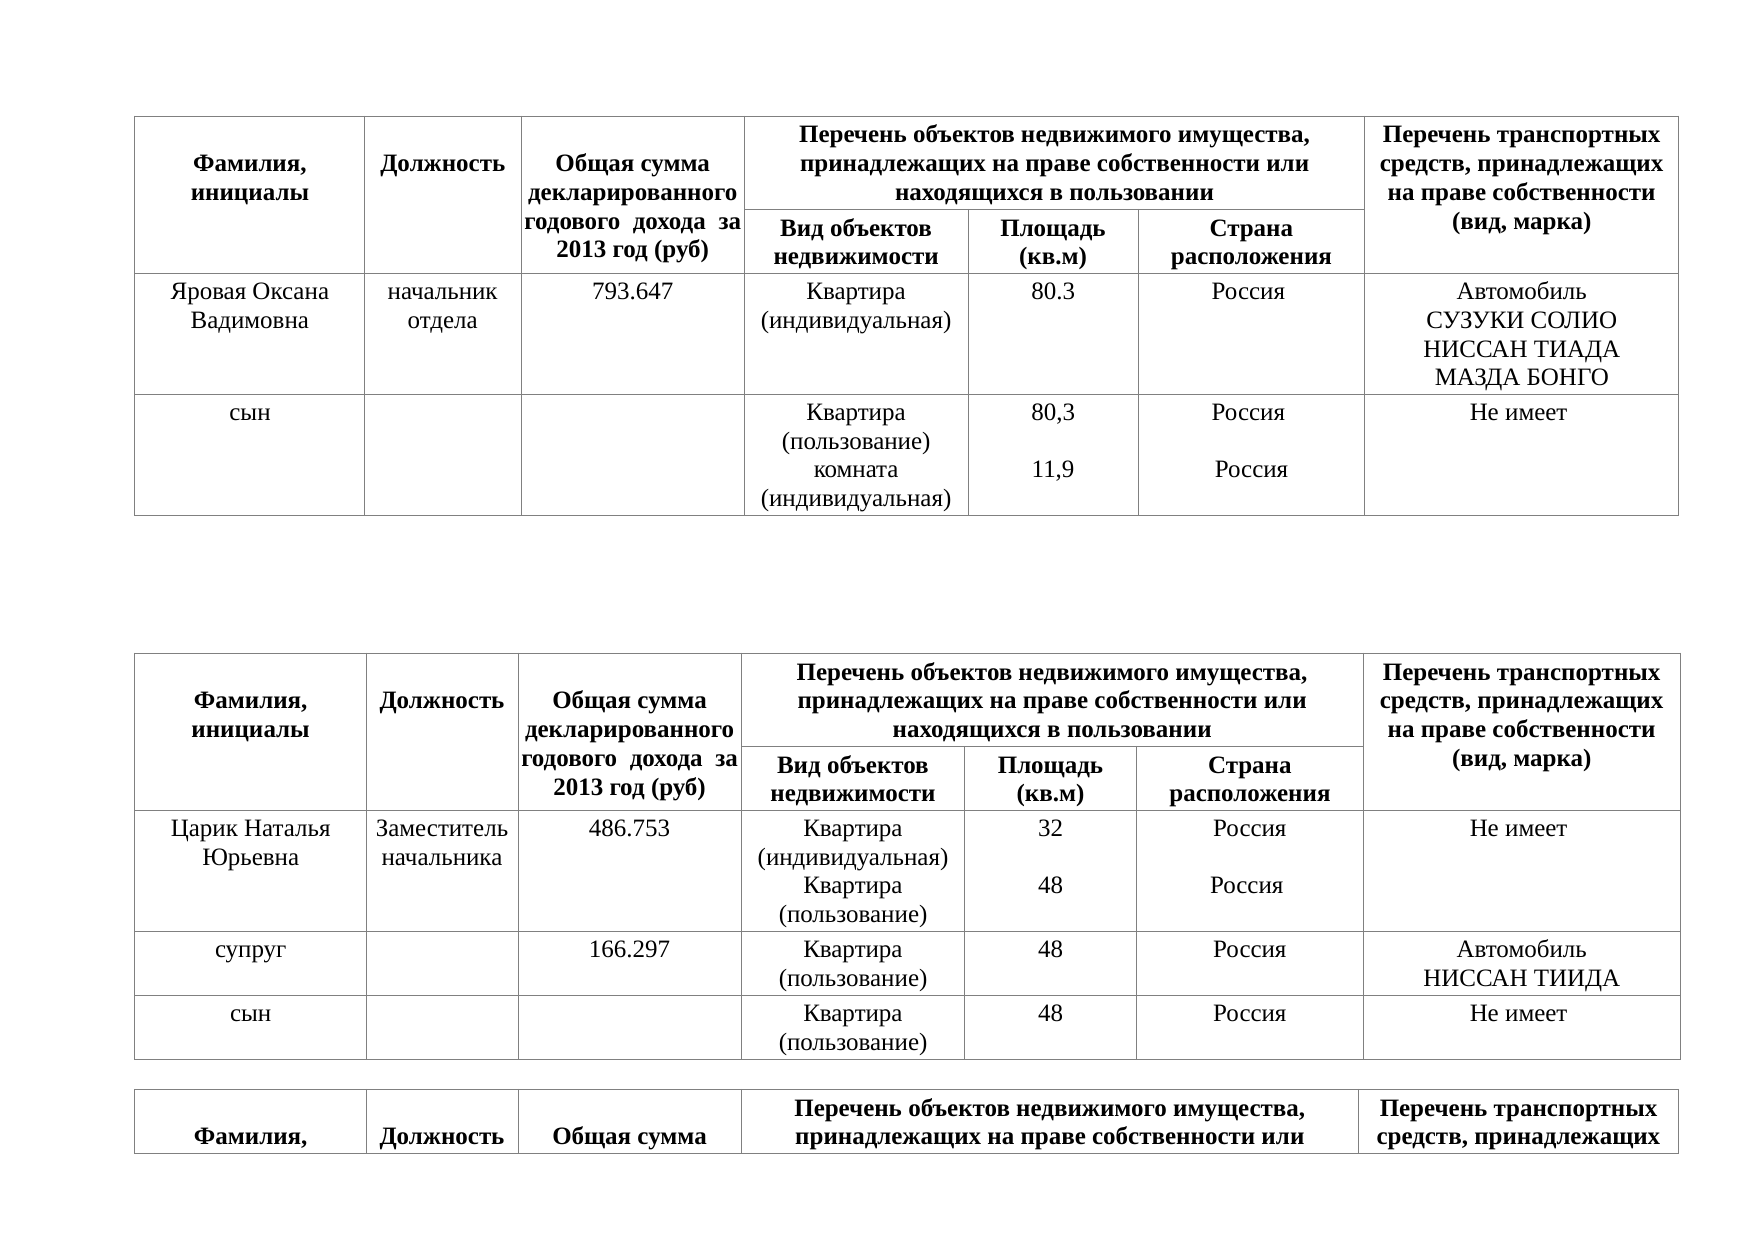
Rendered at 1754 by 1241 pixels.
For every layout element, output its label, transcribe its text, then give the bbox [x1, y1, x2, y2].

table_cell сын [135, 395, 364, 515]
table_header Фамилия, инициалы [135, 117, 364, 273]
table_cell [367, 996, 518, 1059]
table_cell супруг [135, 932, 366, 994]
table_cell Россия [1139, 274, 1364, 394]
table_cell Россия Россия [1139, 395, 1364, 515]
table_cell [519, 996, 741, 1059]
table_cell Яровая Оксана Вадимовна [135, 274, 364, 394]
table_cell Площадь (кв.м) [965, 747, 1136, 810]
table_header Фамилия, [135, 1090, 366, 1153]
table_cell Квартира (индивидуальная) [745, 274, 968, 394]
table_cell 32 48 [965, 811, 1136, 931]
table_header Должность [367, 1090, 518, 1153]
table_cell Площадь (кв.м) [969, 210, 1138, 273]
table_cell [365, 395, 521, 515]
table_cell Квартира (пользование) [742, 996, 964, 1059]
table_cell 48 [965, 996, 1136, 1059]
table_header Перечень объектов недвижимого имущества, принадлежащих на праве собственности или находящихся в пользовании [742, 654, 1363, 746]
table_header Должность [367, 654, 518, 810]
table_cell Не имеет [1365, 395, 1678, 515]
table_cell Вид объектов недвижимости [745, 210, 968, 273]
table_cell Автомобиль СУЗУКИ СОЛИО НИССАН ТИАДА МАЗДА БОНГО [1365, 274, 1678, 394]
table_cell 48 [965, 932, 1136, 994]
table_header Перечень транспортных средств, принадлежащих на праве собственности (вид, марка) [1364, 654, 1680, 810]
table_header Должность [365, 117, 521, 273]
table_cell Вид объектов недвижимости [742, 747, 964, 810]
table_header Общая сумма [519, 1090, 741, 1153]
table_cell 166.297 [519, 932, 741, 994]
table_cell Страна расположения [1139, 210, 1364, 273]
table_cell 80,3 11,9 [969, 395, 1138, 515]
table_header Перечень транспортных средств, принадлежащих [1359, 1090, 1678, 1153]
table_cell Россия Россия [1137, 811, 1363, 931]
table_cell начальник отдела [365, 274, 521, 394]
table_cell Квартира (индивидуальная) Квартира (пользование) [742, 811, 964, 931]
table_cell Квартира (пользование) [742, 932, 964, 994]
table_header Общая сумма декларированного годового дохода за 2013 год (руб) [519, 654, 741, 810]
table_cell 80,3 [969, 274, 1138, 394]
table_cell [367, 932, 518, 994]
table_cell Страна расположения [1137, 747, 1363, 810]
table_cell Не имеет [1364, 996, 1680, 1059]
table_cell 486.753 [519, 811, 741, 931]
table_header Общая сумма декларированного годового дохода за 2013 год (руб) [522, 117, 744, 273]
table_header Перечень транспортных средств, принадлежащих на праве собственности (вид, марка) [1365, 117, 1678, 273]
table_cell сын [135, 996, 366, 1059]
table_cell Царик Наталья Юрьевна [135, 811, 366, 931]
table_cell Автомобиль НИССАН ТИИДА [1364, 932, 1680, 994]
table_header Перечень объектов недвижимого имущества, принадлежащих на праве собственности или находящихся в пользовании [745, 117, 1364, 209]
table_cell Квартира (пользование) комната (индивидуальная) [745, 395, 968, 515]
table_cell Заместитель начальника [367, 811, 518, 931]
table_cell Россия [1137, 932, 1363, 994]
table_header Фамилия, инициалы [135, 654, 366, 810]
table_cell Не имеет [1364, 811, 1680, 931]
table_cell Россия [1137, 996, 1363, 1059]
table_cell 793.647 [522, 274, 744, 394]
table_header Перечень объектов недвижимого имущества, принадлежащих на праве собственности или [742, 1090, 1358, 1153]
table_cell [522, 395, 744, 515]
